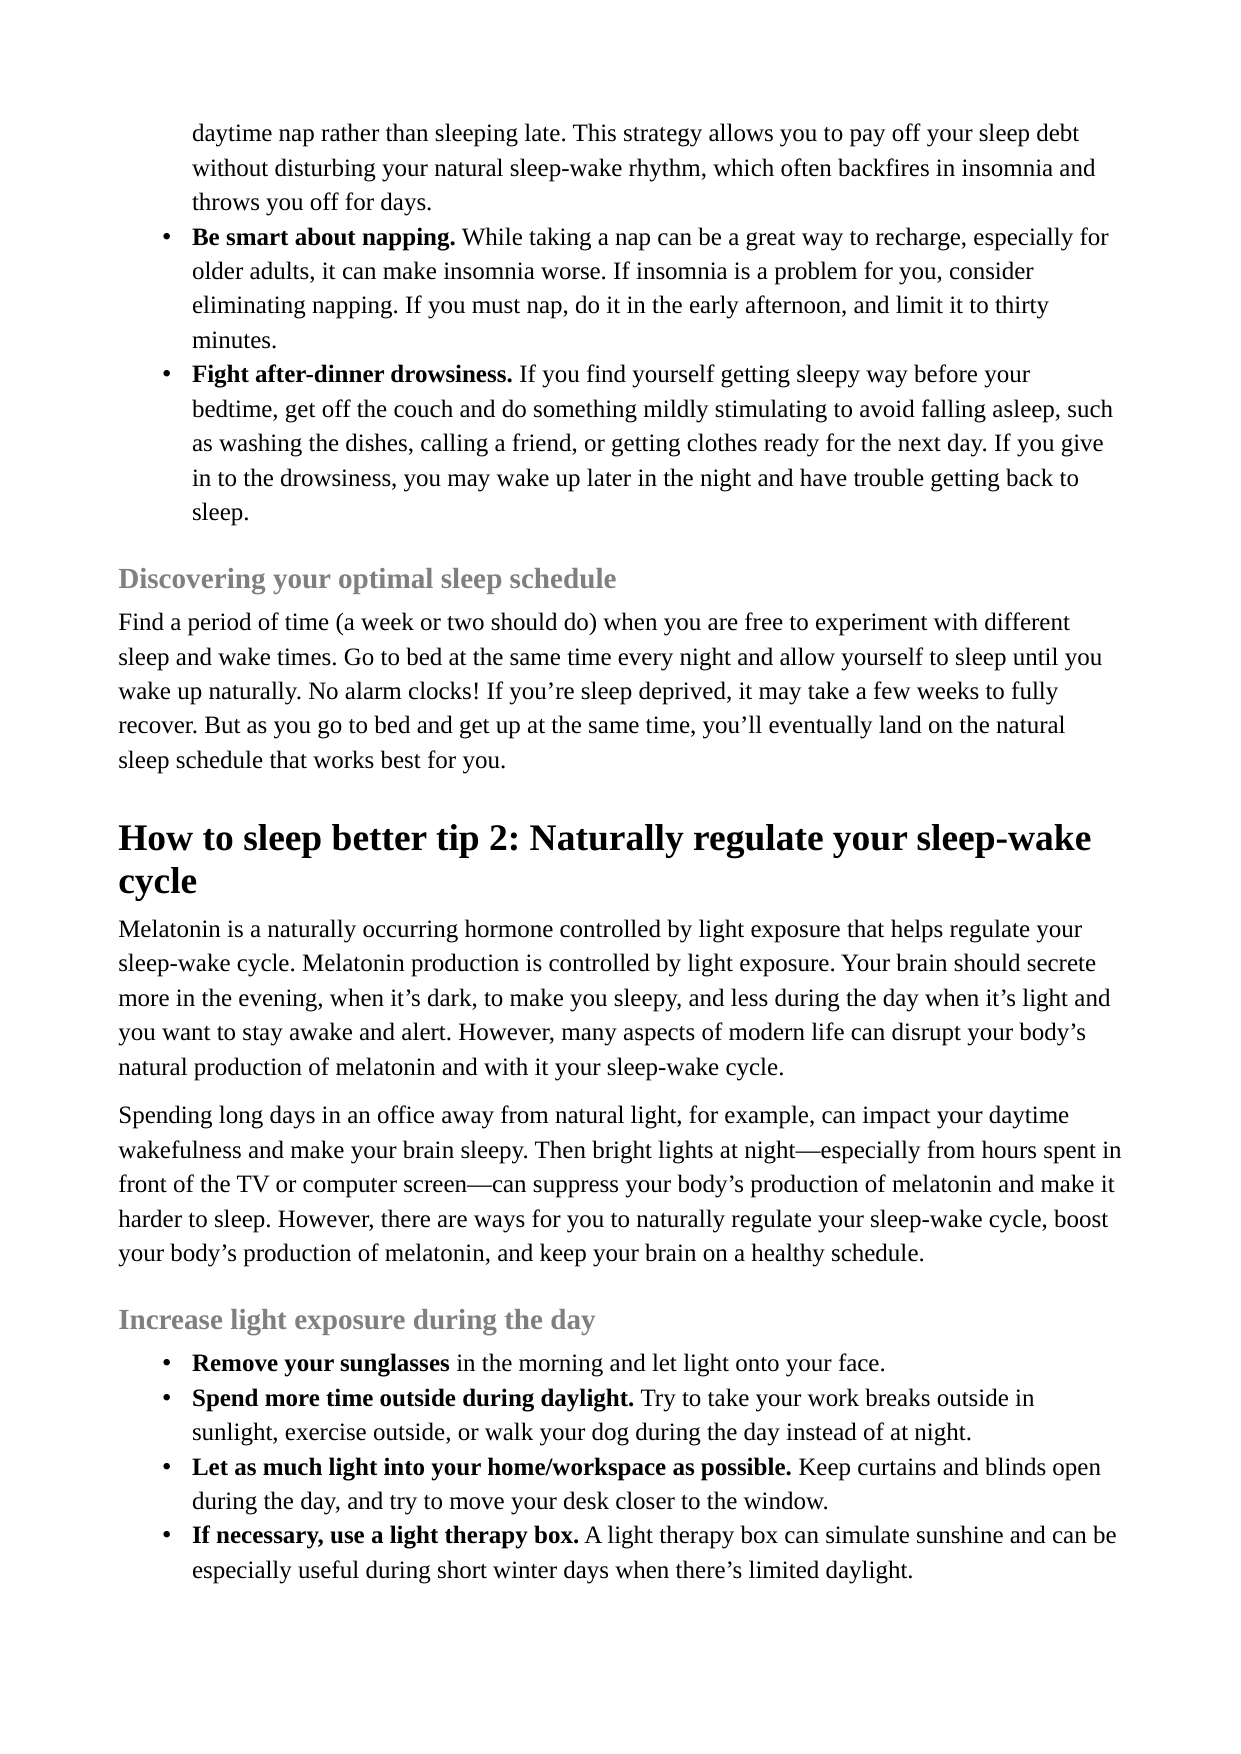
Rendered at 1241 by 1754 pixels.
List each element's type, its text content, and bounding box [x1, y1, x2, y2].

text Find a period of time (a week or two should do) when you are free to experiment with different sleep and wake times. Go to bed at the same time every night and allow yourself to sleep until you wake up naturally. No alarm clocks! If you’re sleep deprived, it may take a few weeks to fully recover. But as you go to bed and get up at the same time, you’ll eventually land on the natural sleep schedule that works best for you. [118, 607, 1122, 774]
list daytime nap rather than sleeping late. This strategy allows you to pay off your sleep debt without disturbing your natural sleep-wake rhythm, which often backfires in insomnia and throws you off for days. [162, 118, 1122, 216]
subtitle Increase light exposure during the day [118, 1302, 1122, 1336]
list Let as much light into your home/workspace as possible. Keep curtains and blinds open during the day, and try to move your desk closer to the window. [162, 1452, 1122, 1515]
list Fight after-dinner drowsiness. If you find yourself getting sleepy way before your bedtime, get off the couch and do something mildly stimulating to avoid falling asleep, such as washing the dishes, calling a friend, or getting clothes ready for the next day. If you give in to the drowsiness, you may wake up later in the night and have trouble getting back to sleep. [162, 359, 1122, 526]
text Spending long days in an office away from natural light, for example, can impact your daytime wakefulness and make your brain sleepy. Then bright lights at night—especially from hours spent in front of the TV or computer screen—can suppress your body’s production of melatonin and make it harder to sleep. However, there are ways for you to naturally regulate your sleep-wake cycle, boost your body’s production of melatonin, and keep your brain on a healthy schedule. [118, 1101, 1122, 1267]
list Be smart about napping. While taking a nap can be a great way to recharge, especially for older adults, it can make insomnia worse. If insomnia is a problem for you, consider eliminating napping. If you must nap, do it in the early afternoon, and limit it to thirty minutes. [162, 222, 1122, 354]
subtitle Discovering your optimal sleep schedule [118, 561, 1122, 594]
list If necessary, use a light therapy box. A light therapy box can simulate sunshine and can be especially useful during short winter days when there’s limited daylight. [162, 1521, 1122, 1584]
text Melatonin is a naturally occurring hormone controlled by light exposure that helps regulate your sleep-wake cycle. Melatonin production is controlled by light exposure. Your brain should secrete more in the evening, when it’s dark, to make you sleepy, and less during the day when it’s light and you want to stay awake and alert. However, many aspects of modern life can disrupt your body’s natural production of melatonin and with it your sleep-wake cycle. [118, 914, 1122, 1080]
list Remove your sunglasses in the morning and let light onto your face. [162, 1348, 1122, 1377]
subtitle How to sleep better tip 2: Naturally regulate your sleep-wake cycle [118, 815, 1122, 901]
list Spend more time outside during daylight. Try to take your work breaks outside in sunlight, exercise outside, or walk your dog during the day instead of at night. [162, 1383, 1122, 1446]
